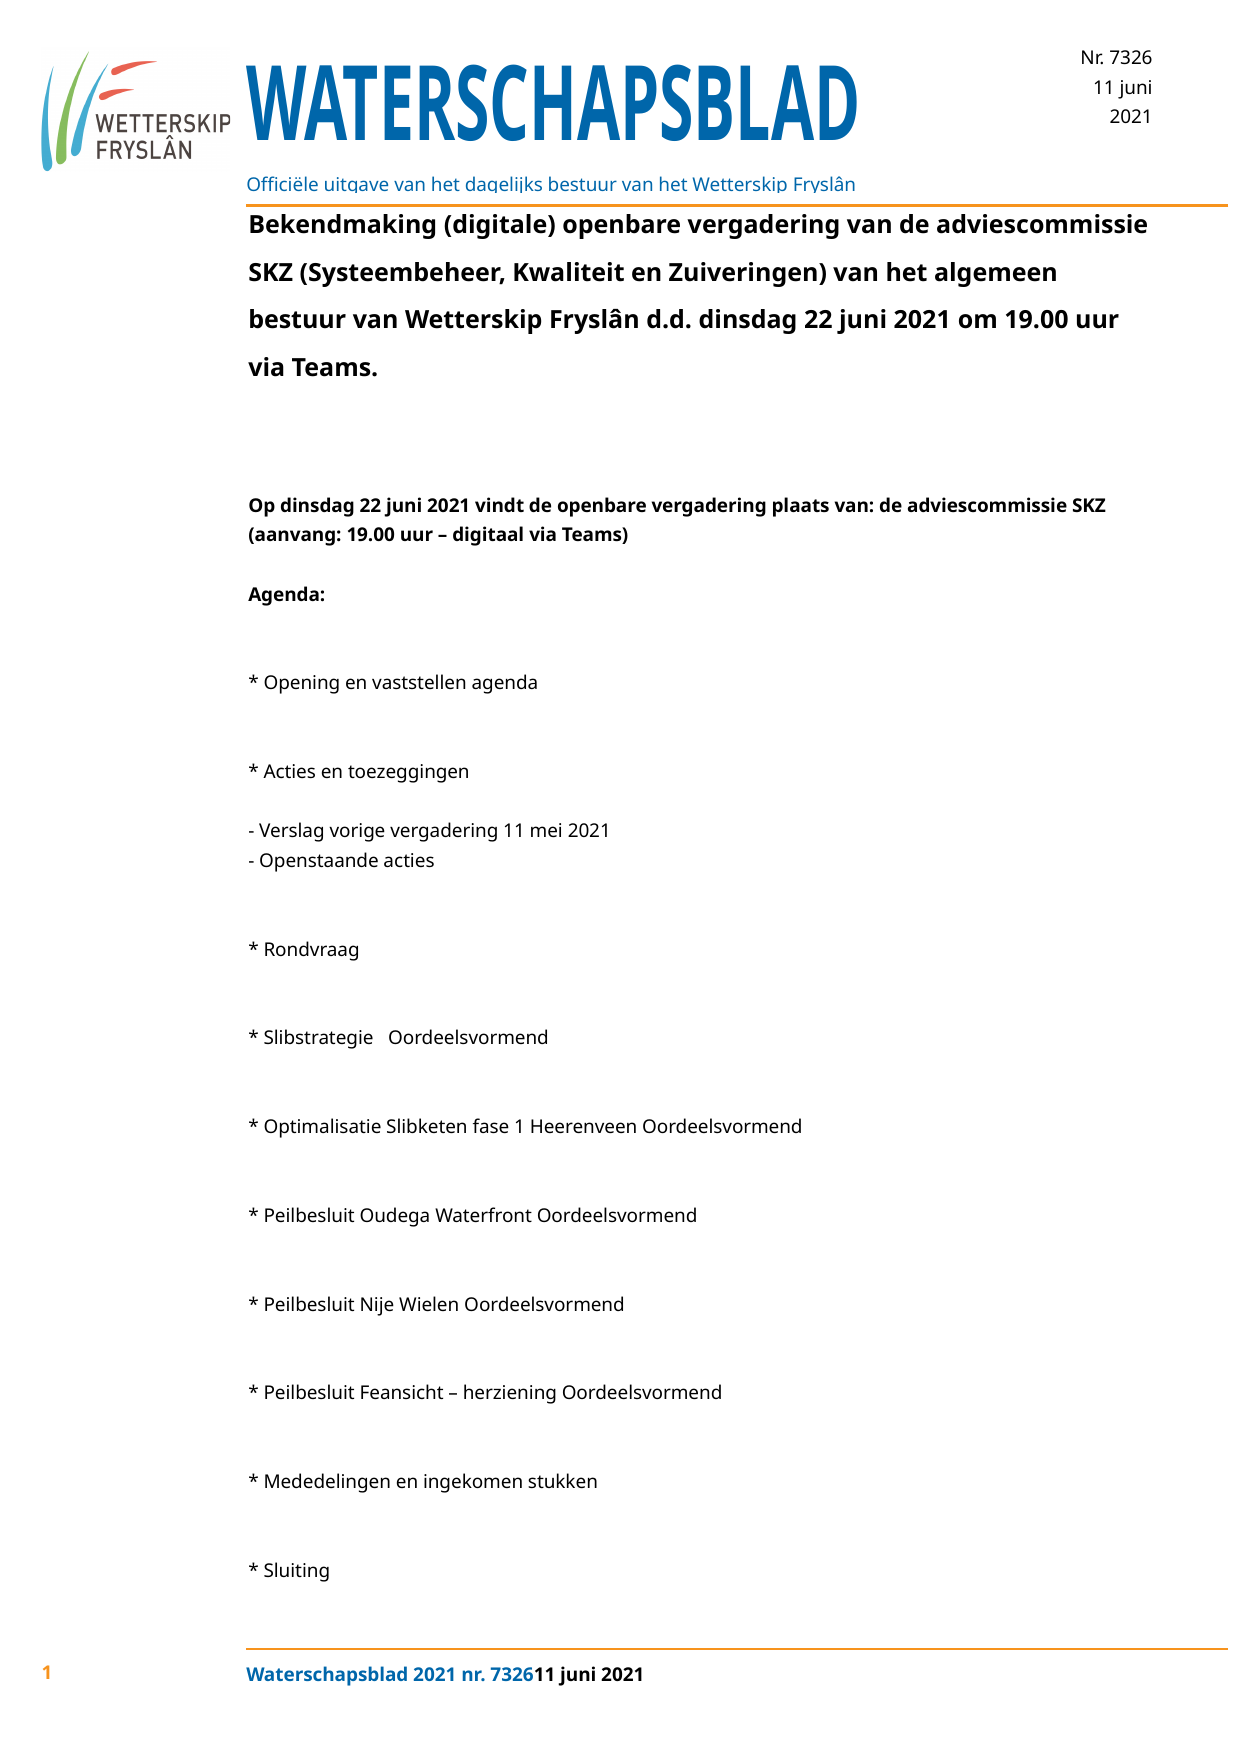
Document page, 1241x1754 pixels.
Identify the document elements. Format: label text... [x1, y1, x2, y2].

text Op dinsdag 22 juni 2021 vindt de openbare vergadering plaats van: de adviescommissie SKZ (aanvang: 19.00 uur – digitaal via Teams) [248, 492, 1152, 547]
text * Acties en toezeggingen [248, 758, 1152, 784]
text * Peilbesluit Feansicht – herziening Oordeelsvormend [248, 1379, 1152, 1405]
text Bekendmaking (digitale) openbare vergadering van de adviescommissie SKZ (Systeembeheer, Kwaliteit en Zuiveringen) van het algemeen bestuur van Wetterskip Fryslân d.d. dinsdag 22 juni 2021 om 19.00 uur via Teams. [248, 207, 1152, 384]
text - Verslag vorige vergadering 11 mei 2021 [248, 817, 1152, 843]
text * Mededelingen en ingekomen stukken [248, 1468, 1152, 1494]
text * Rondvraag [248, 936, 1152, 961]
text * Peilbesluit Nije Wielen Oordeelsvormend [248, 1291, 1152, 1316]
text - Openstaande acties [248, 847, 1152, 873]
text * Peilbesluit Oudega Waterfront Oordeelsvormend [248, 1202, 1152, 1228]
text * Sluiting [248, 1557, 1152, 1583]
text Agenda: [248, 581, 1152, 606]
picture [41, 47, 231, 172]
text * Slibstrategie Oordeelsvormend [248, 1024, 1152, 1050]
text * Optimalisatie Slibketen fase 1 Heerenveen Oordeelsvormend [248, 1113, 1152, 1139]
text * Opening en vaststellen agenda [248, 669, 1152, 695]
